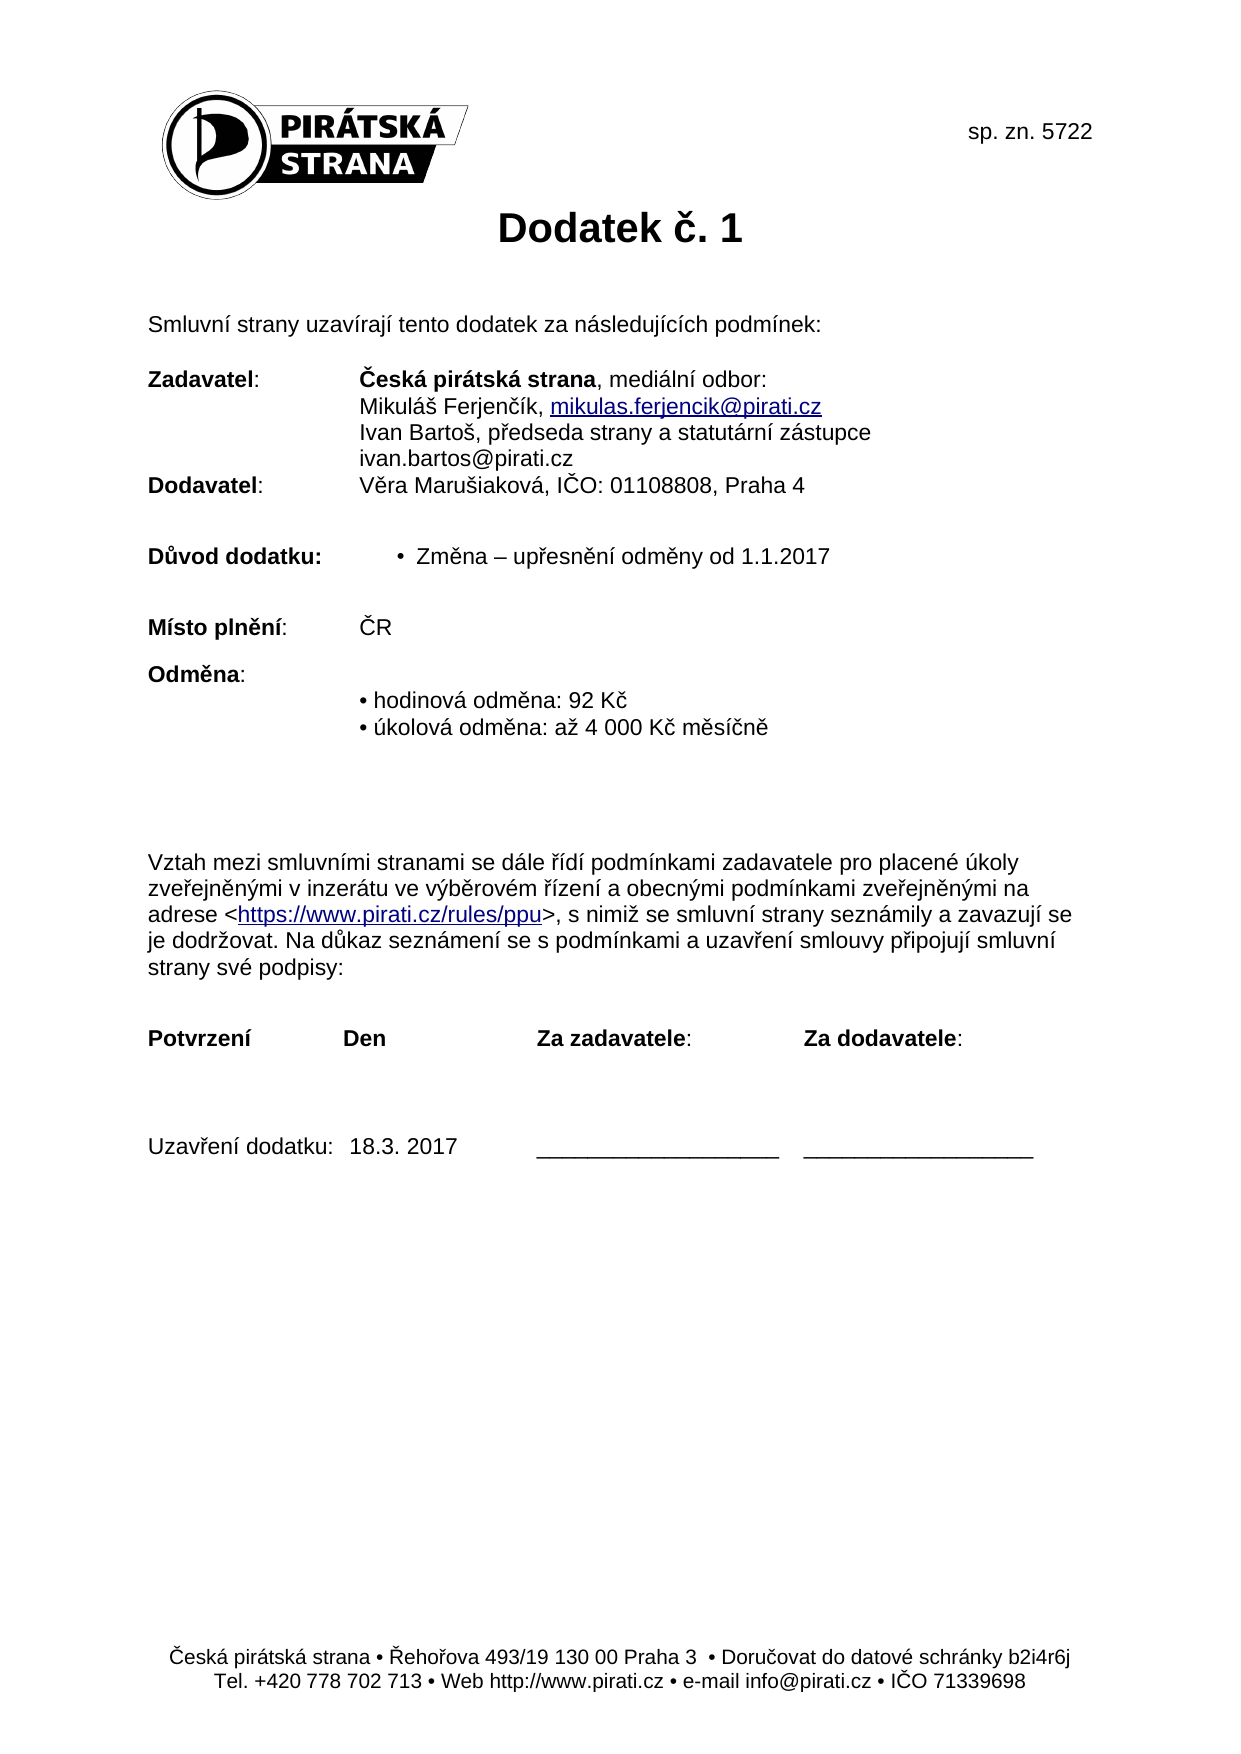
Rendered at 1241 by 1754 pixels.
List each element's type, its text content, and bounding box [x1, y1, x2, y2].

text Vztah mezi smluvními stranami se dále řídí podmínkami zadavatele pro placené úkoly zveřejněnými v inzerátu ve výběrovém řízení a obecnými podmínkami zveřejněnými na adrese <https://www.pirati.cz/rules/ppu>, s nimiž se smluvní strany seznámily a zavazují se je dodržovat. Na důkaz seznámení se s podmínkami a uzavření smlouvy připojují smluvní strany své podpisy: [148, 848, 1093, 980]
table_cell Změna – upřesnění odměny od 1.1.2017 [359, 543, 1093, 614]
table_cell [148, 793, 359, 819]
text sp. zn. 5722 [483, 118, 1093, 144]
text Smluvní strany uzavírají tento dodatek za následujících podmínek: [148, 311, 1093, 337]
table_cell Uzavření dodatku: [148, 1118, 343, 1181]
table_cell Odměna: [148, 661, 359, 793]
table_header Zadavatel: [148, 366, 359, 472]
table_cell 18.3. 2017 [343, 1118, 537, 1181]
table_cell [359, 793, 1093, 819]
table_cell Dodavatel: [148, 472, 359, 543]
picture [147, 75, 483, 214]
table_cell __________________ [804, 1118, 1093, 1181]
table_cell Důvod dodatku: [148, 543, 359, 614]
subtitle Dodatek č. 1 [148, 203, 1093, 251]
table_cell Věra Marušiaková, IČO: 01108808, Praha 4 [359, 472, 1093, 543]
table_header Za dodavatele: [804, 1010, 1093, 1118]
table_header Česká pirátská strana, mediální odbor: Mikuláš Ferjenčík, mikulas.ferjencik@pirati.cz Ivan Bartoš, předseda strany a statutární zástupce ivan.bartos@pirati.cz [359, 366, 1093, 472]
table_cell Místo plnění: [148, 614, 359, 661]
table_header Za zadavatele: [537, 1010, 804, 1118]
table_cell ___________________ [537, 1118, 804, 1181]
table_header Den [343, 1010, 537, 1118]
table_header Potvrzení [148, 1010, 343, 1118]
table_cell ČR [359, 614, 1093, 661]
table_cell • hodinová odměna: 92 Kč • úkolová odměna: až 4 000 Kč měsíčně [359, 661, 1093, 793]
